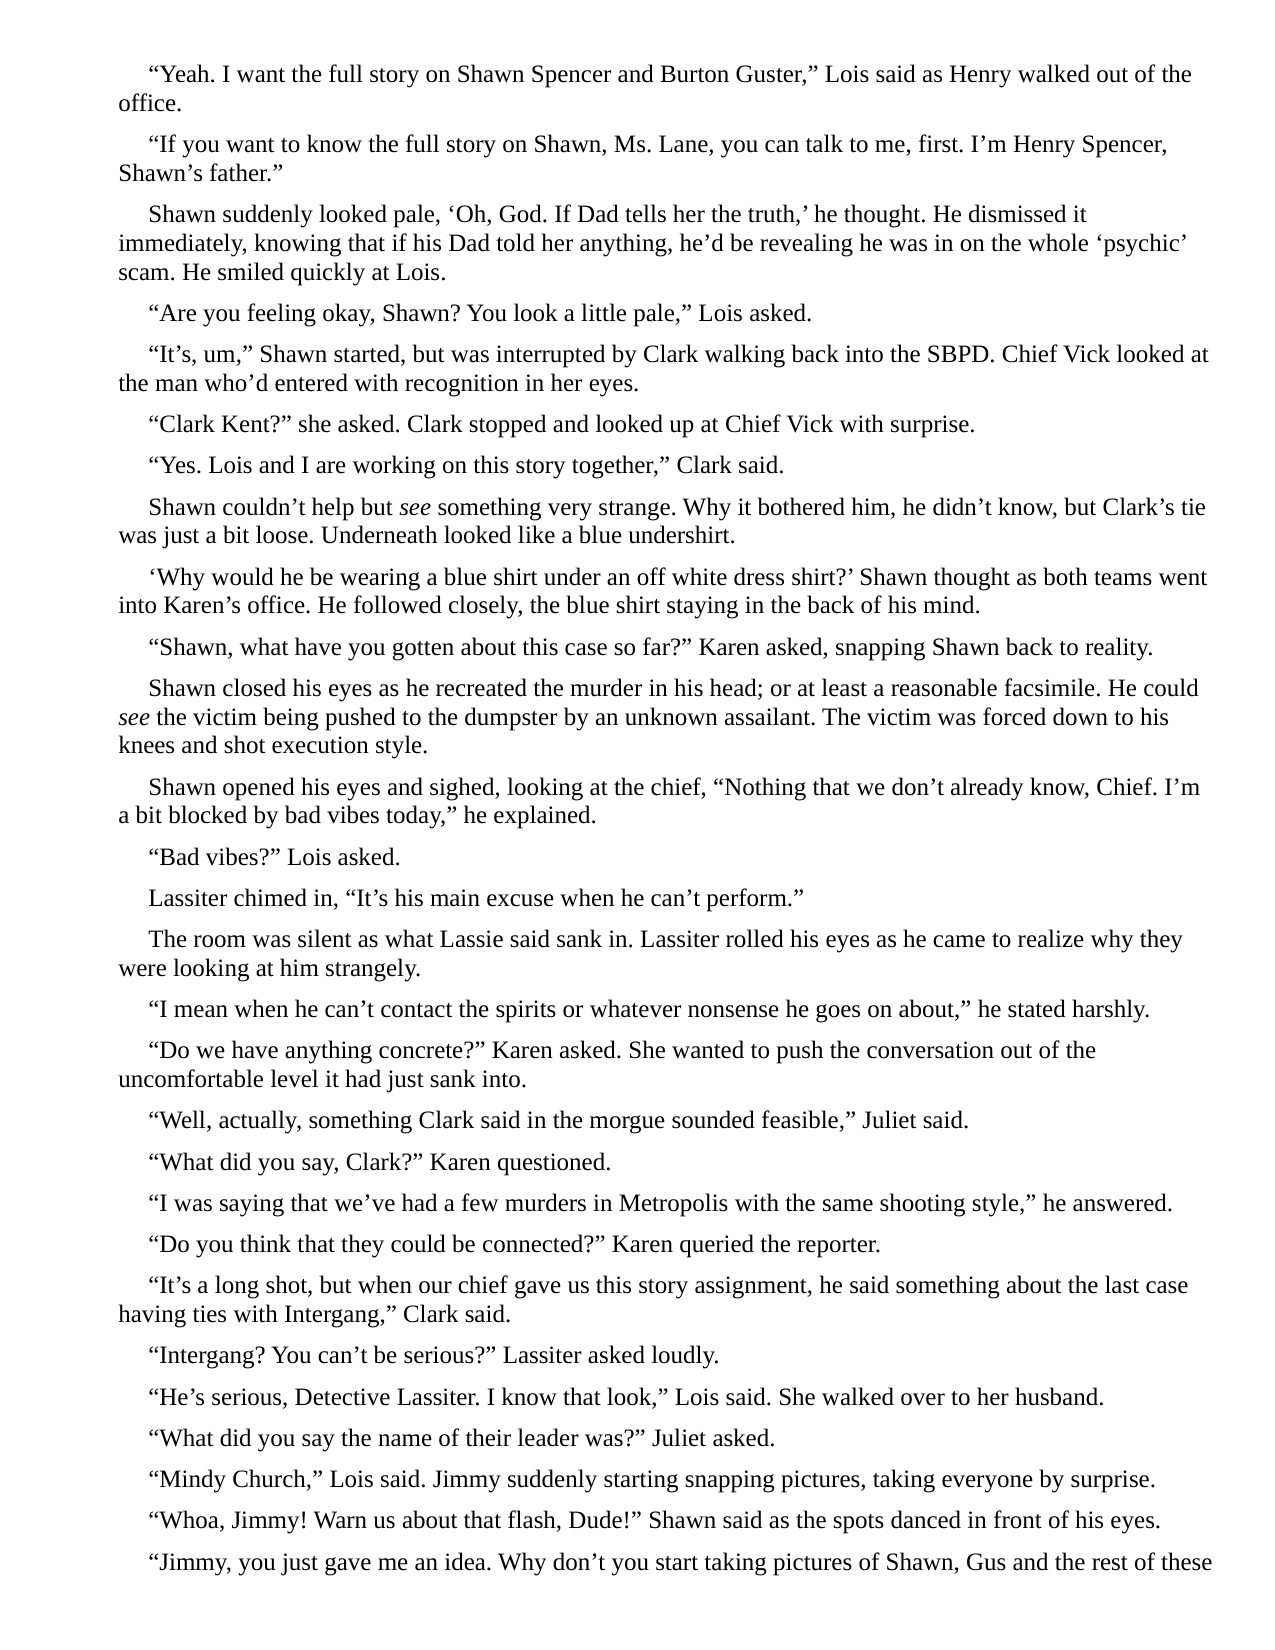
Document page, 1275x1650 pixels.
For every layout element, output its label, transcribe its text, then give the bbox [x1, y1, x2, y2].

text “I was saying that we’ve had a few murders in Metropolis with the same shooting style,” he answered. [118, 1188, 1216, 1217]
text “Well, actually, something Clark said in the morgue sounded feasible,” Juliet said. [118, 1105, 1216, 1134]
text “I mean when he can’t contact the spirits or whatever nonsense he goes on about,” he stated harshly. [118, 994, 1216, 1023]
text Shawn opened his eyes and sighed, looking at the chief, “Nothing that we don’t already know, Chief. I’m a bit blocked by bad vibes today,” he explained. [118, 772, 1216, 829]
text “It’s a long shot, but when our chief gave us this story assignment, he said something about the last case having ties with Intergang,” Clark said. [118, 1270, 1216, 1328]
text The room was silent as what Lassie said sank in. Lassiter rolled his eyes as he came to realize why they were looking at him strangely. [118, 924, 1216, 982]
text “What did you say the name of their leader was?” Juliet asked. [118, 1423, 1216, 1452]
text “Do you think that they could be connected?” Karen queried the reporter. [118, 1229, 1216, 1258]
text “He’s serious, Detective Lassiter. I know that look,” Lois said. She walked over to her husband. [118, 1382, 1216, 1410]
text “It’s, um,” Shawn started, but was interrupted by Clark walking back into the SBPD. Chief Vick looked at the man who’d entered with recognition in her eyes. [118, 339, 1216, 397]
text Shawn couldn’t help but see something very strange. Why it bothered him, he didn’t know, but Clark’s tie was just a bit loose. Underneath looked like a blue undershirt. [118, 492, 1216, 549]
text “Yes. Lois and I are working on this story together,” Clark said. [118, 450, 1216, 479]
text “Yeah. I want the full story on Shawn Spencer and Burton Guster,” Lois said as Henry walked out of the office. [118, 59, 1216, 117]
text ‘Why would he be wearing a blue shirt under an off white dress shirt?’ Shawn thought as both teams went into Karen’s office. He followed closely, the blue shirt staying in the back of his mind. [118, 562, 1216, 619]
text “Mindy Church,” Lois said. Jimmy suddenly starting snapping pictures, taking everyone by surprise. [118, 1464, 1216, 1493]
text Shawn suddenly looked pale, ‘Oh, God. If Dad tells her the truth,’ he thought. He dismissed it immediately, knowing that if his Dad told her anything, he’d be revealing he was in on the whole ‘psychic’ scam. He smiled quickly at Lois. [118, 199, 1216, 285]
text “Clark Kent?” she asked. Clark stopped and looked up at Chief Vick with surprise. [118, 409, 1216, 438]
text Shawn closed his eyes as he recreated the murder in his head; or at least a reasonable facsimile. He could see the victim being pushed to the dumpster by an unknown assailant. The victim was forced down to his knees and shot execution style. [118, 673, 1216, 759]
text “Whoa, Jimmy! Warn us about that flash, Dude!” Shawn said as the spots danced in front of his eyes. [118, 1505, 1216, 1534]
text Lassiter chimed in, “It’s his main excuse when he can’t perform.” [118, 883, 1216, 912]
text “Jimmy, you just gave me an idea. Why don’t you start taking pictures of Shawn, Gus and the rest of these [118, 1547, 1216, 1575]
text “Bad vibes?” Lois asked. [118, 842, 1216, 870]
text “Do we have anything concrete?” Karen asked. She wanted to push the conversation out of the uncomfortable level it had just sank into. [118, 1035, 1216, 1093]
text “Are you feeling okay, Shawn? You look a little pale,” Lois asked. [118, 298, 1216, 327]
text “What did you say, Clark?” Karen questioned. [118, 1147, 1216, 1175]
text “If you want to know the full story on Shawn, Ms. Lane, you can talk to me, first. I’m Henry Spencer, Shawn’s father.” [118, 129, 1216, 187]
text “Intergang? You can’t be serious?” Lassiter asked loudly. [118, 1340, 1216, 1369]
text “Shawn, what have you gotten about this case so far?” Karen asked, snapping Shawn back to reality. [118, 632, 1216, 660]
